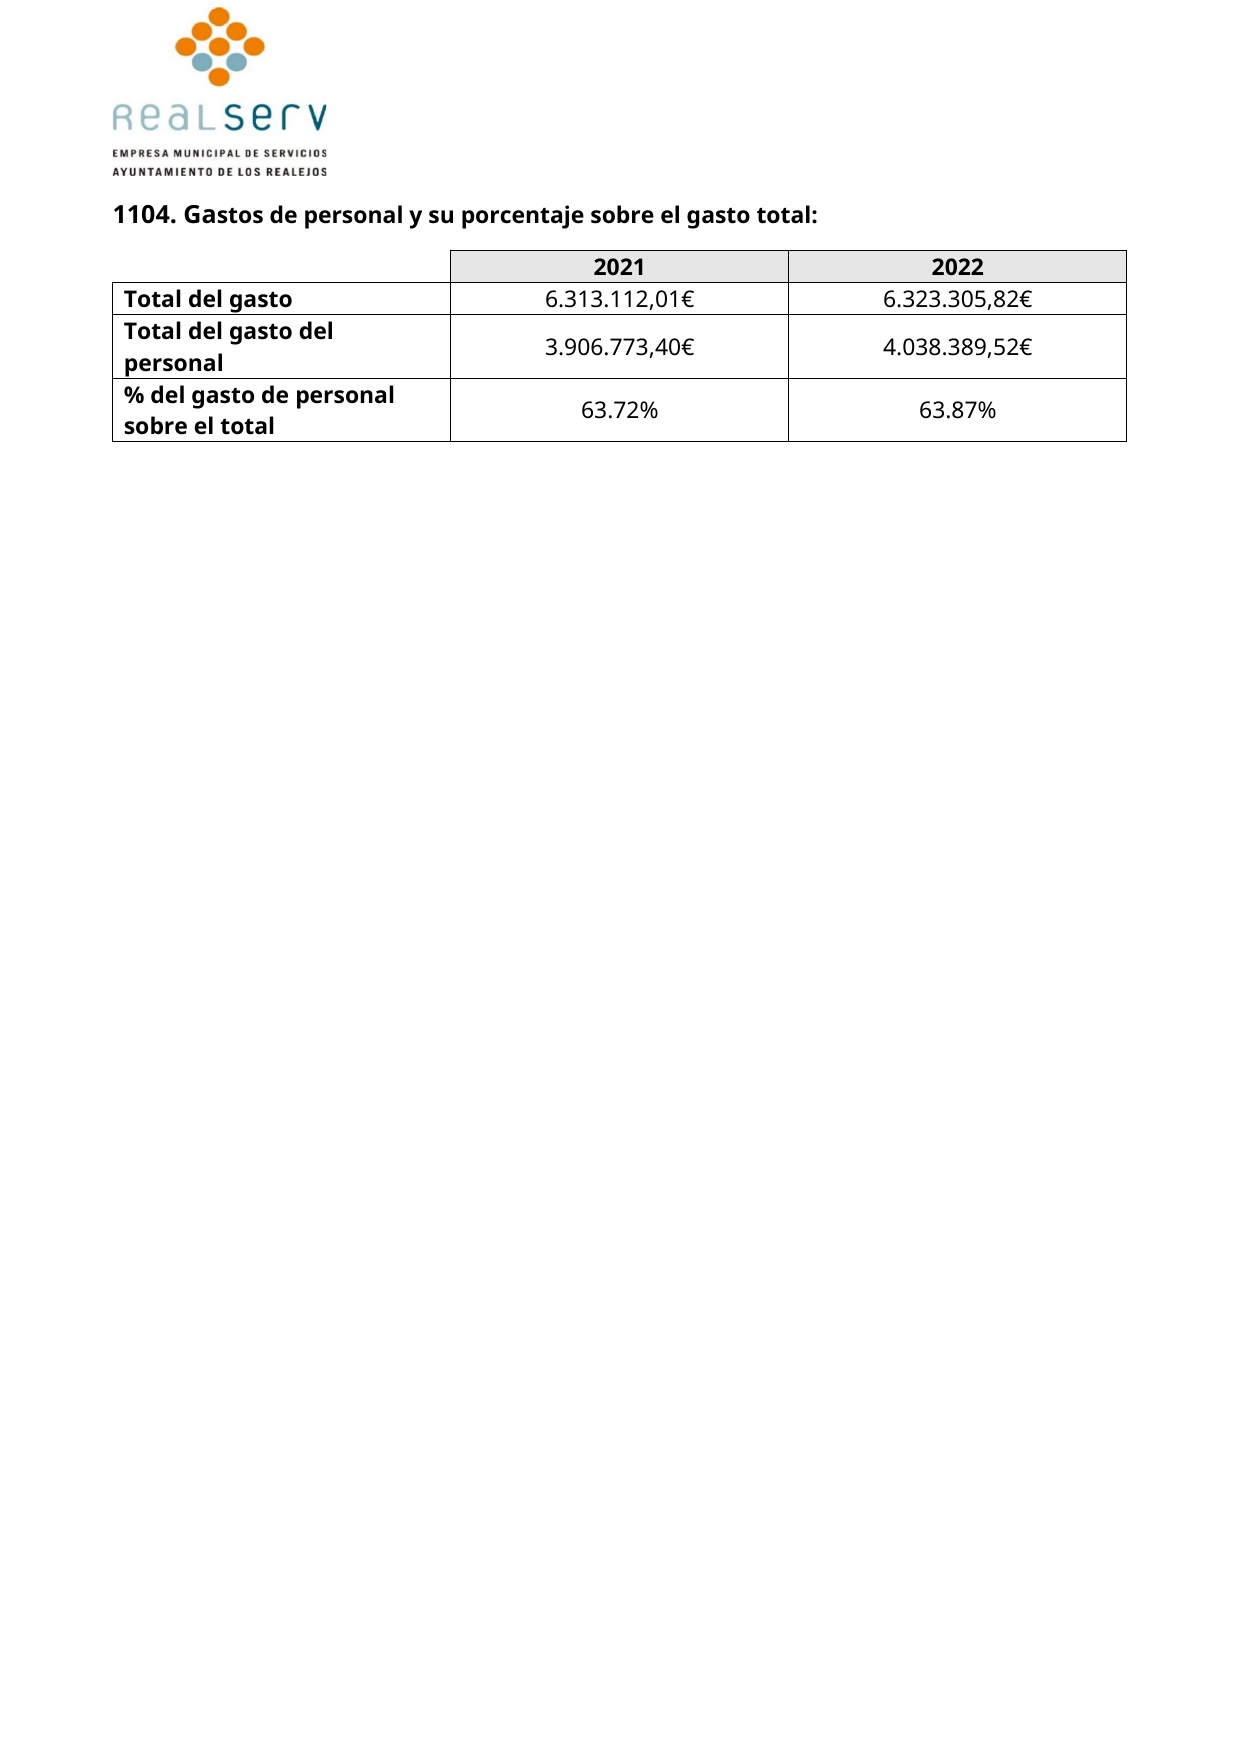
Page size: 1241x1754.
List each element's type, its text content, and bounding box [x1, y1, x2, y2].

table_cell 63.72% [451, 379, 788, 441]
table_cell 63.87% [789, 379, 1126, 441]
table_cell % del gasto de personal sobre el total [113, 379, 450, 441]
table_header 2022 [789, 251, 1126, 282]
table_cell Total del gasto del personal [113, 315, 450, 378]
text 1104. Gastos de personal y su porcentaje sobre el gasto total: [112, 197, 1128, 231]
table_cell 6.323.305,82€ [789, 283, 1126, 314]
table_header 2021 [451, 251, 788, 282]
table_cell 6.313.112,01€ [451, 283, 788, 314]
table_cell Total del gasto [113, 283, 450, 314]
table_cell 3.906.773,40€ [451, 315, 788, 378]
table_cell 4.038.389,52€ [789, 315, 1126, 378]
table_header [113, 250, 450, 282]
